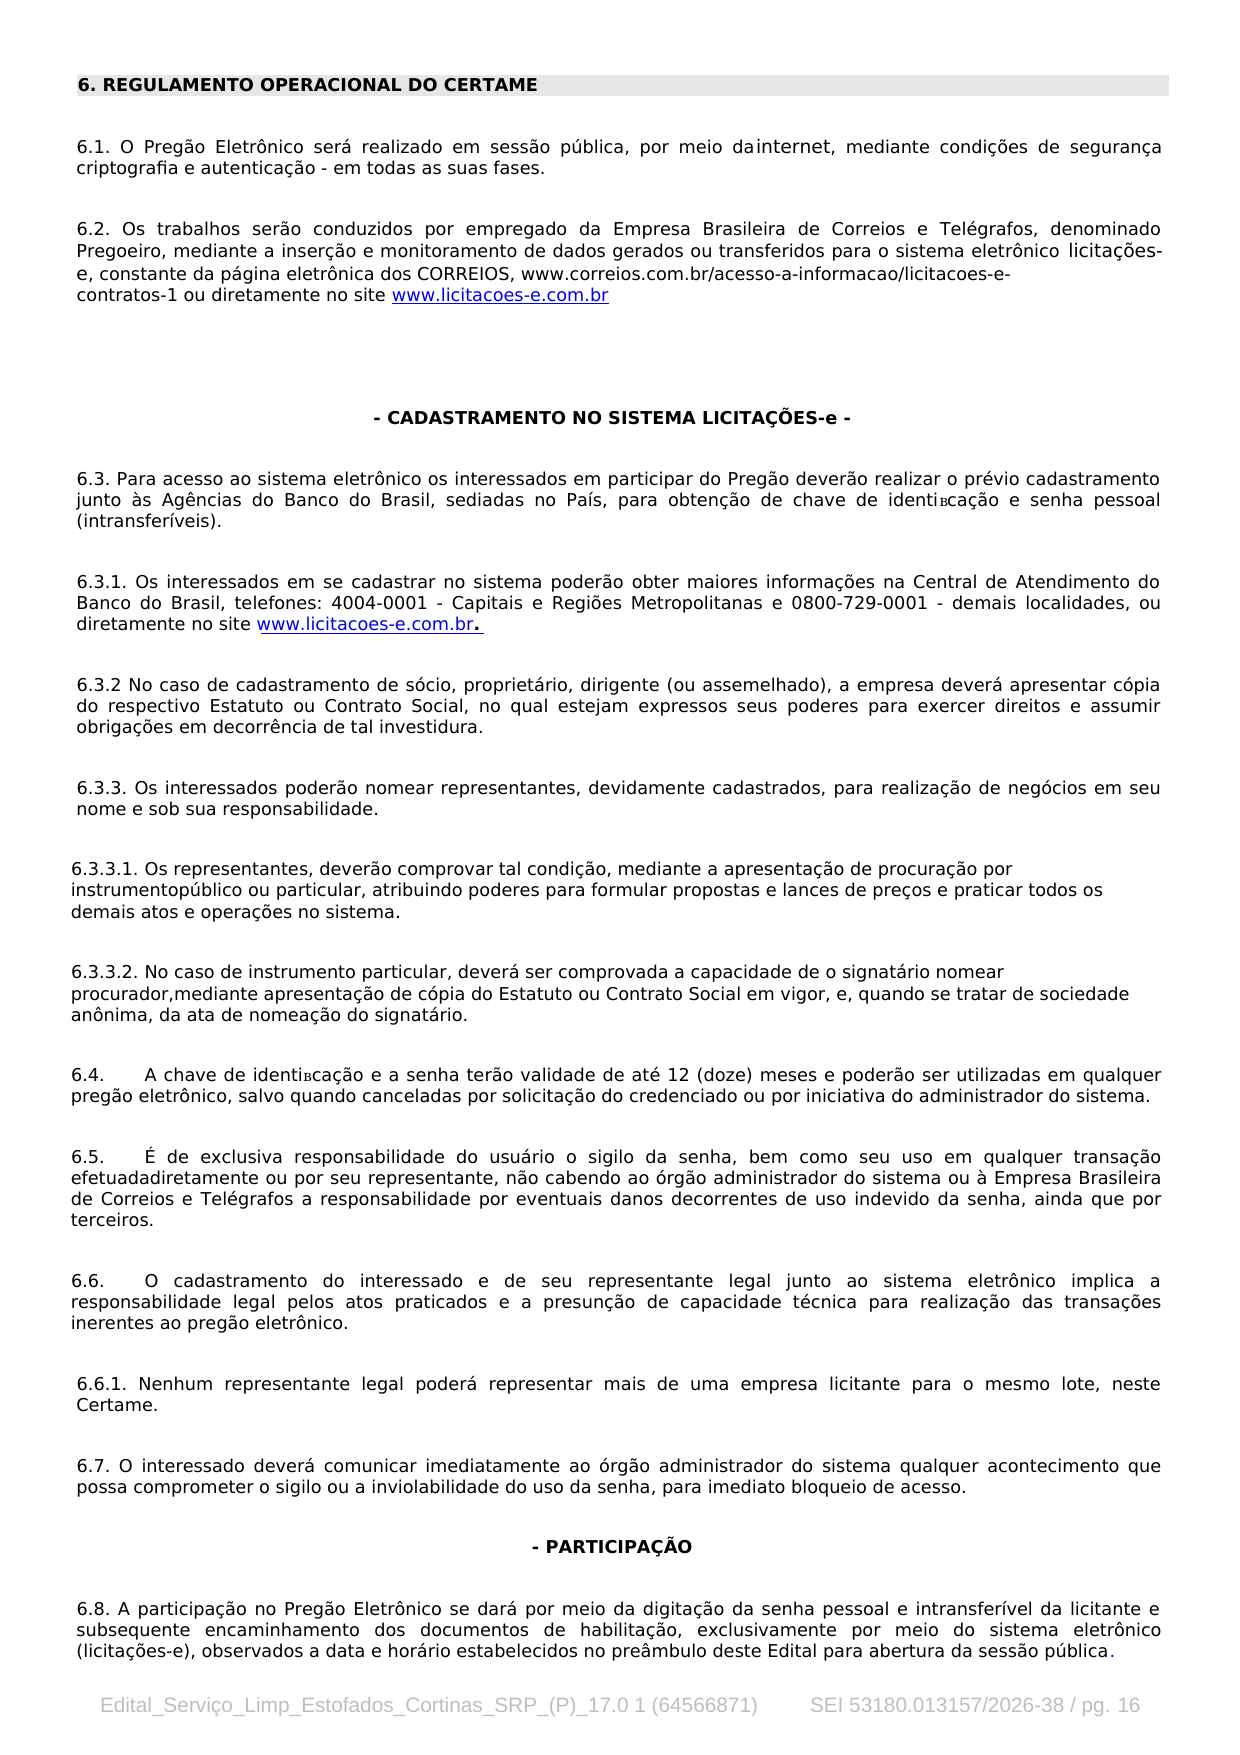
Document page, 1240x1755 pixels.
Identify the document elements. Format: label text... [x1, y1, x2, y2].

subtitle 6. REGULAMENTO OPERACIONAL DO CERTAME [77, 75, 1169, 96]
text 6.3.3. Os interessados poderão nomear representantes, devidamente cadastrados, para realização de negócios em seu nome e sob sua responsabilidade. [76, 778, 1163, 819]
list CADASTRAMENTO NO SISTEMA LICITAÇÕES-e - [57, 408, 1167, 428]
text 6.3.2 No caso de cadastramento de sócio, proprietário, dirigente (ou assemelhado), a empresa deverá apresentar cópia do respectivo Estatuto ou Contrato Social, no qual estejam expressos seus poderes para exercer direitos e assumir obrigações em decorrência de tal investidura. [76, 675, 1163, 738]
text 6.8. A participação no Pregão Eletrônico se dará por meio da digitação da senha pessoal e intransferível da licitante e subsequente encaminhamento dos documentos de habilitação, exclusivamente por meio do sistema eletrônico (licitações-e), observados a data e horário estabelecidos no preâmbulo deste Edital para abertura da sessão pública. [76, 1598, 1163, 1661]
list PARTICIPAÇÃO [57, 1537, 1167, 1558]
list A chave de identicação e a senha terão validade de até 12 (doze) meses e poderão ser utilizadas em qualquer pregão eletrônico, salvo quando canceladas por solicitação do credenciado ou por iniciativa do administrador do sistema. [71, 1065, 1163, 1107]
list No caso de instrumento particular, deverá ser comprovada a capacidade de o signatário nomear procurador,mediante apresentação de cópia do Estatuto ou Contrato Social em vigor, e, quando se tratar de sociedade anônima, da ata de nomeação do signatário. [71, 962, 1163, 1025]
list Os representantes, deverão comprovar tal condição, mediante a apresentação de procuração por instrumentopúblico ou particular, atribuindo poderes para formular propostas e lances de preços e praticar todos os demais atos e operações no sistema. [71, 859, 1163, 922]
text 6.3.1. Os interessados em se cadastrar no sistema poderão obter maiores informações na Central de Atendimento do Banco do Brasil, telefones: 4004-0001 - Capitais e Regiões Metropolitanas e 0800-729-0001 - demais localidades, ou diretamente no site www.licitacoes-e.com.br. [76, 572, 1163, 635]
text 6.3. Para acesso ao sistema eletrônico os interessados em participar do Pregão deverão realizar o prévio cadastramento junto às Agências do Banco do Brasil, sediadas no País, para obtenção de chave de identicação e senha pessoal (intransferíveis). [76, 469, 1163, 532]
text 6.7. O interessado deverá comunicar imediatamente ao órgão administrador do sistema qualquer acontecimento que possa comprometer o sigilo ou a inviolabilidade do uso da senha, para imediato bloqueio de acesso. [76, 1456, 1163, 1497]
text contratos-1 ou diretamente no site www.licitacoes-e.com.br [76, 285, 1163, 306]
text 6.6.1. Nenhum representante legal poderá representar mais de uma empresa licitante para o mesmo lote, neste Certame. [76, 1374, 1163, 1416]
text 6.1. O Pregão Eletrônico será realizado em sessão pública, por meio dainternet, mediante condições de segurança criptografia e autenticação - em todas as suas fases. [76, 136, 1163, 179]
list É de exclusiva responsabilidade do usuário o sigilo da senha, bem como seu uso em qualquer transação efetuadadiretamente ou por seu representante, não cabendo ao órgão administrador do sistema ou à Empresa Brasileira de Correios e Telégrafos a responsabilidade por eventuais danos decorrentes de uso indevido da senha, ainda que por terceiros. [71, 1147, 1163, 1231]
text 6.2. Os trabalhos serão conduzidos por empregado da Empresa Brasileira de Correios e Telégrafos, denominado Pregoeiro, mediante a inserção e monitoramento de dados gerados ou transferidos para o sistema eletrônico licitações-e, constante da página eletrônica dos CORREIOS, www.correios.com.br/acesso-a-informacao/licitacoes-e- [76, 219, 1163, 284]
list O cadastramento do interessado e de seu representante legal junto ao sistema eletrônico implica a responsabilidade legal pelos atos praticados e a presunção de capacidade técnica para realização das transações inerentes ao pregão eletrônico. [71, 1271, 1163, 1334]
